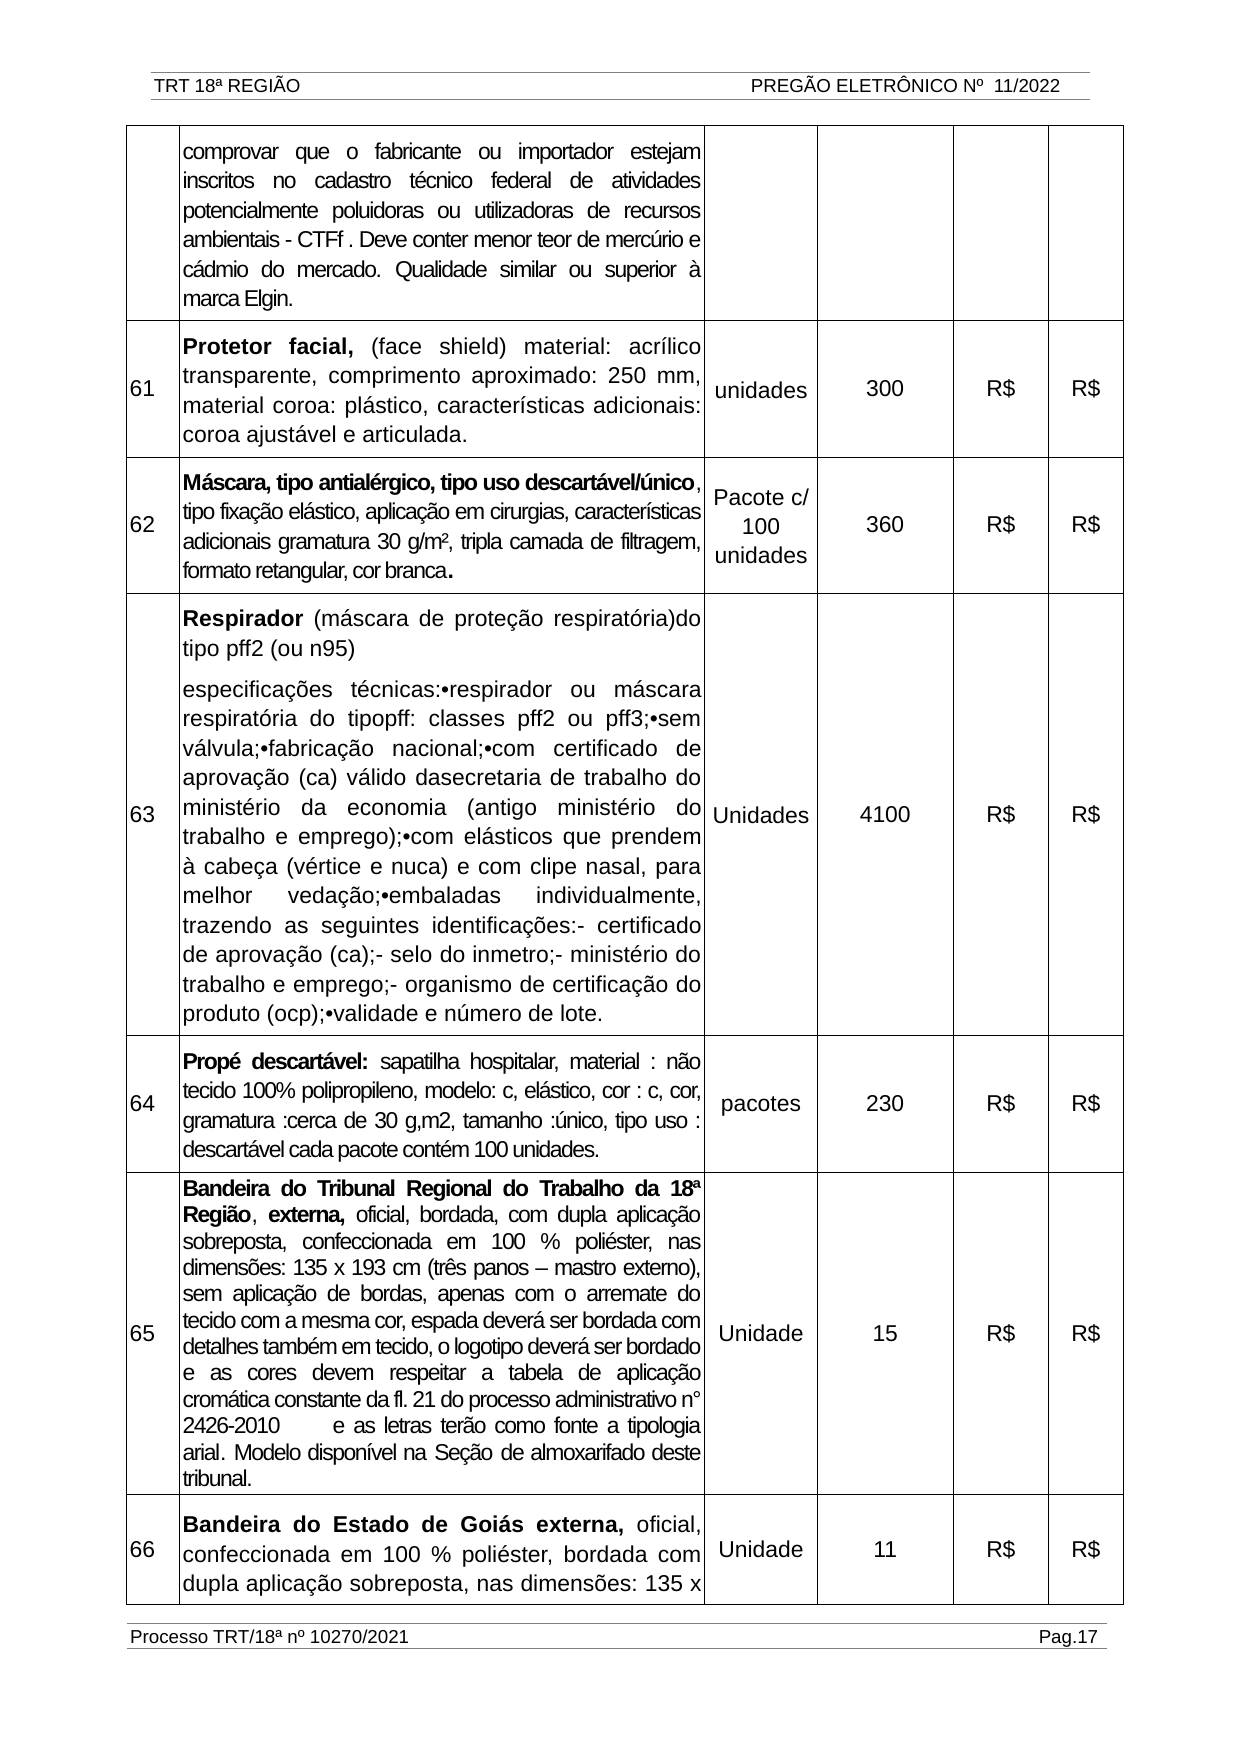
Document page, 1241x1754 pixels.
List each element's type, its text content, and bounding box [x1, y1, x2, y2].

table_cell 61 [127, 321, 179, 456]
table_cell R$ [1049, 594, 1123, 1035]
table_cell 4100 [818, 594, 953, 1035]
table_cell R$ [954, 1495, 1048, 1604]
table_cell [954, 126, 1048, 320]
table_cell R$ [1049, 1173, 1123, 1494]
table_cell unidades [705, 321, 817, 456]
table_cell R$ [1049, 321, 1123, 456]
table_cell R$ [954, 458, 1048, 592]
table_cell 11 [818, 1495, 953, 1604]
table_cell R$ [954, 1173, 1048, 1494]
table_cell Unidade [705, 1495, 817, 1604]
table_cell [705, 126, 817, 320]
table_cell 300 [818, 321, 953, 456]
table_cell 230 [818, 1036, 953, 1171]
table_cell Máscara, tipo antialérgico, tipo uso descartável/único, tipo fixação elástico, aplicação em cirurgias, características adicionais gramatura 30 g/m², tripla camada de filtragem, formato retangular, cor branca. [180, 458, 704, 592]
table_cell 63 [127, 594, 179, 1035]
table_cell R$ [1049, 1036, 1123, 1171]
table_cell Bandeira do Estado de Goiás externa, oficial, confeccionada em 100 % poliéster, bordada com dupla aplicação sobreposta, nas dimensões: 135 x [180, 1495, 704, 1604]
table_cell 66 [127, 1495, 179, 1604]
table_cell Unidades [705, 594, 817, 1035]
table_cell R$ [954, 321, 1048, 456]
table_cell 360 [818, 458, 953, 592]
table_cell 65 [127, 1173, 179, 1494]
table_cell [818, 126, 953, 320]
table_cell Bandeira do Tribunal Regional do Trabalho da 18ª Região, externa, oficial, bordada, com dupla aplicação sobreposta, confeccionada em 100 % poliéster, nas dimensões: 135 x 193 cm (três panos – mastro externo), sem aplicação de bordas, apenas com o arremate do tecido com a mesma cor, espada deverá ser bordada com detalhes também em tecido, o logotipo deverá ser bordado e as cores devem respeitar a tabela de aplicação cromática constante da fl. 21 do processo administrativo n° 2426-2010 e as letras terão como fonte a tipologia arial. Modelo disponível na Seção de almoxarifado deste tribunal. [180, 1173, 704, 1494]
table_cell 15 [818, 1173, 953, 1494]
table_cell [127, 126, 179, 320]
table_cell 64 [127, 1036, 179, 1171]
table_cell R$ [954, 594, 1048, 1035]
table_cell pacotes [705, 1036, 817, 1171]
table_cell R$ [954, 1036, 1048, 1171]
table_cell [1049, 126, 1123, 320]
table_cell R$ [1049, 458, 1123, 592]
table_cell 62 [127, 458, 179, 592]
table_cell comprovar que o fabricante ou importador estejam inscritos no cadastro técnico federal de atividades potencialmente poluidoras ou utilizadoras de recursos ambientais - CTFf . Deve conter menor teor de mercúrio e cádmio do mercado. Qualidade similar ou superior à marca Elgin. [180, 126, 704, 320]
table_cell R$ [1049, 1495, 1123, 1604]
table_cell Unidade [705, 1173, 817, 1494]
table_cell Propé descartável: sapatilha hospitalar, material : não tecido 100% polipropileno, modelo: c, elástico, cor : c, cor, gramatura :cerca de 30 g,m2, tamanho :único, tipo uso : descartável cada pacote contém 100 unidades. [180, 1036, 704, 1171]
table_cell Respirador (máscara de proteção respiratória)do tipo pff2 (ou n95) especificações técnicas:•respirador ou máscara respiratória do tipopff: classes pff2 ou pff3;•sem válvula;•fabricação nacional;•com certificado de aprovação (ca) válido dasecretaria de trabalho do ministério da economia (antigo ministério do trabalho e emprego);•com elásticos que prendem à cabeça (vértice e nuca) e com clipe nasal, para melhor vedação;•embaladas individualmente, trazendo as seguintes identificações:- certificado de aprovação (ca);- selo do inmetro;- ministério do trabalho e emprego;- organismo de certificação do produto (ocp);•validade e número de lote. [180, 594, 704, 1035]
table_cell Protetor facial, (face shield) material: acrílico transparente, comprimento aproximado: 250 mm, material coroa: plástico, características adicionais: coroa ajustável e articulada. [180, 321, 704, 456]
table_cell Pacote c/ 100 unidades [705, 458, 817, 592]
